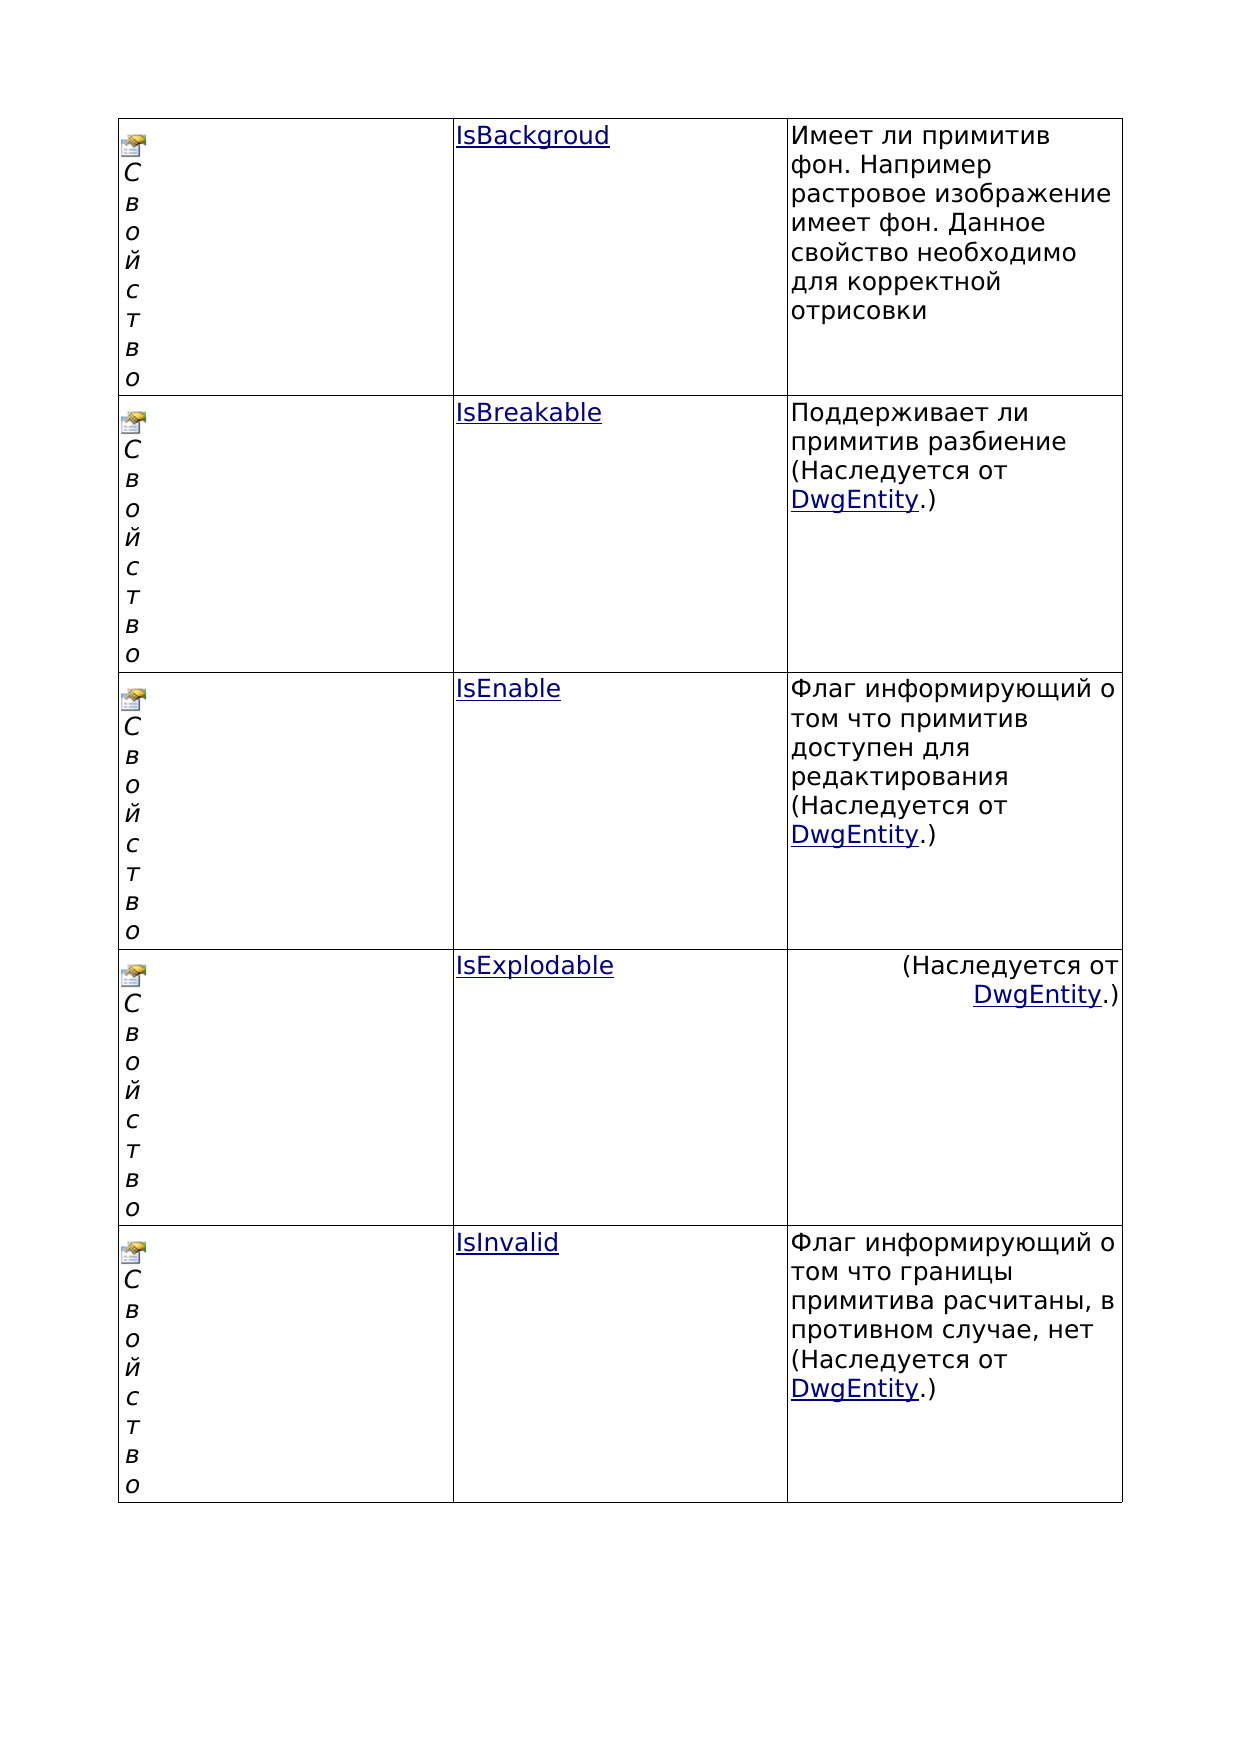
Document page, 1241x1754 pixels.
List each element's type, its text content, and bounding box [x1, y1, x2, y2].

table_cell [119, 119, 453, 395]
table_cell IsExplodable [454, 950, 787, 1225]
picture [121, 1240, 147, 1266]
table_cell [119, 673, 453, 948]
table_cell (Наследуется от DwgEntity.) [788, 950, 1122, 1225]
table_cell IsBackgroud [454, 119, 787, 395]
table_cell Флаг информирующий о том что границы примитива расчитаны, в противном случае, нет (Наследуется от DwgEntity.) [788, 1226, 1122, 1502]
table_cell [119, 950, 453, 1225]
table_cell IsInvalid [454, 1226, 787, 1502]
table_cell Флаг информирующий о том что примитив доступен для редактирования (Наследуется от DwgEntity.) [788, 673, 1122, 948]
table_cell [119, 1226, 453, 1502]
table_cell IsBreakable [454, 396, 787, 672]
table_cell Поддерживает ли примитив разбиение (Наследуется от DwgEntity.) [788, 396, 1122, 672]
table_cell Имеет ли примитив фон. Например растровое изображение имеет фон. Данное свойство необходимо для корректной отрисовки [788, 119, 1122, 395]
picture [121, 963, 147, 989]
table_cell IsEnable [454, 673, 787, 948]
picture [121, 687, 147, 713]
picture [121, 133, 147, 159]
picture [121, 410, 147, 436]
table_cell [119, 396, 453, 672]
